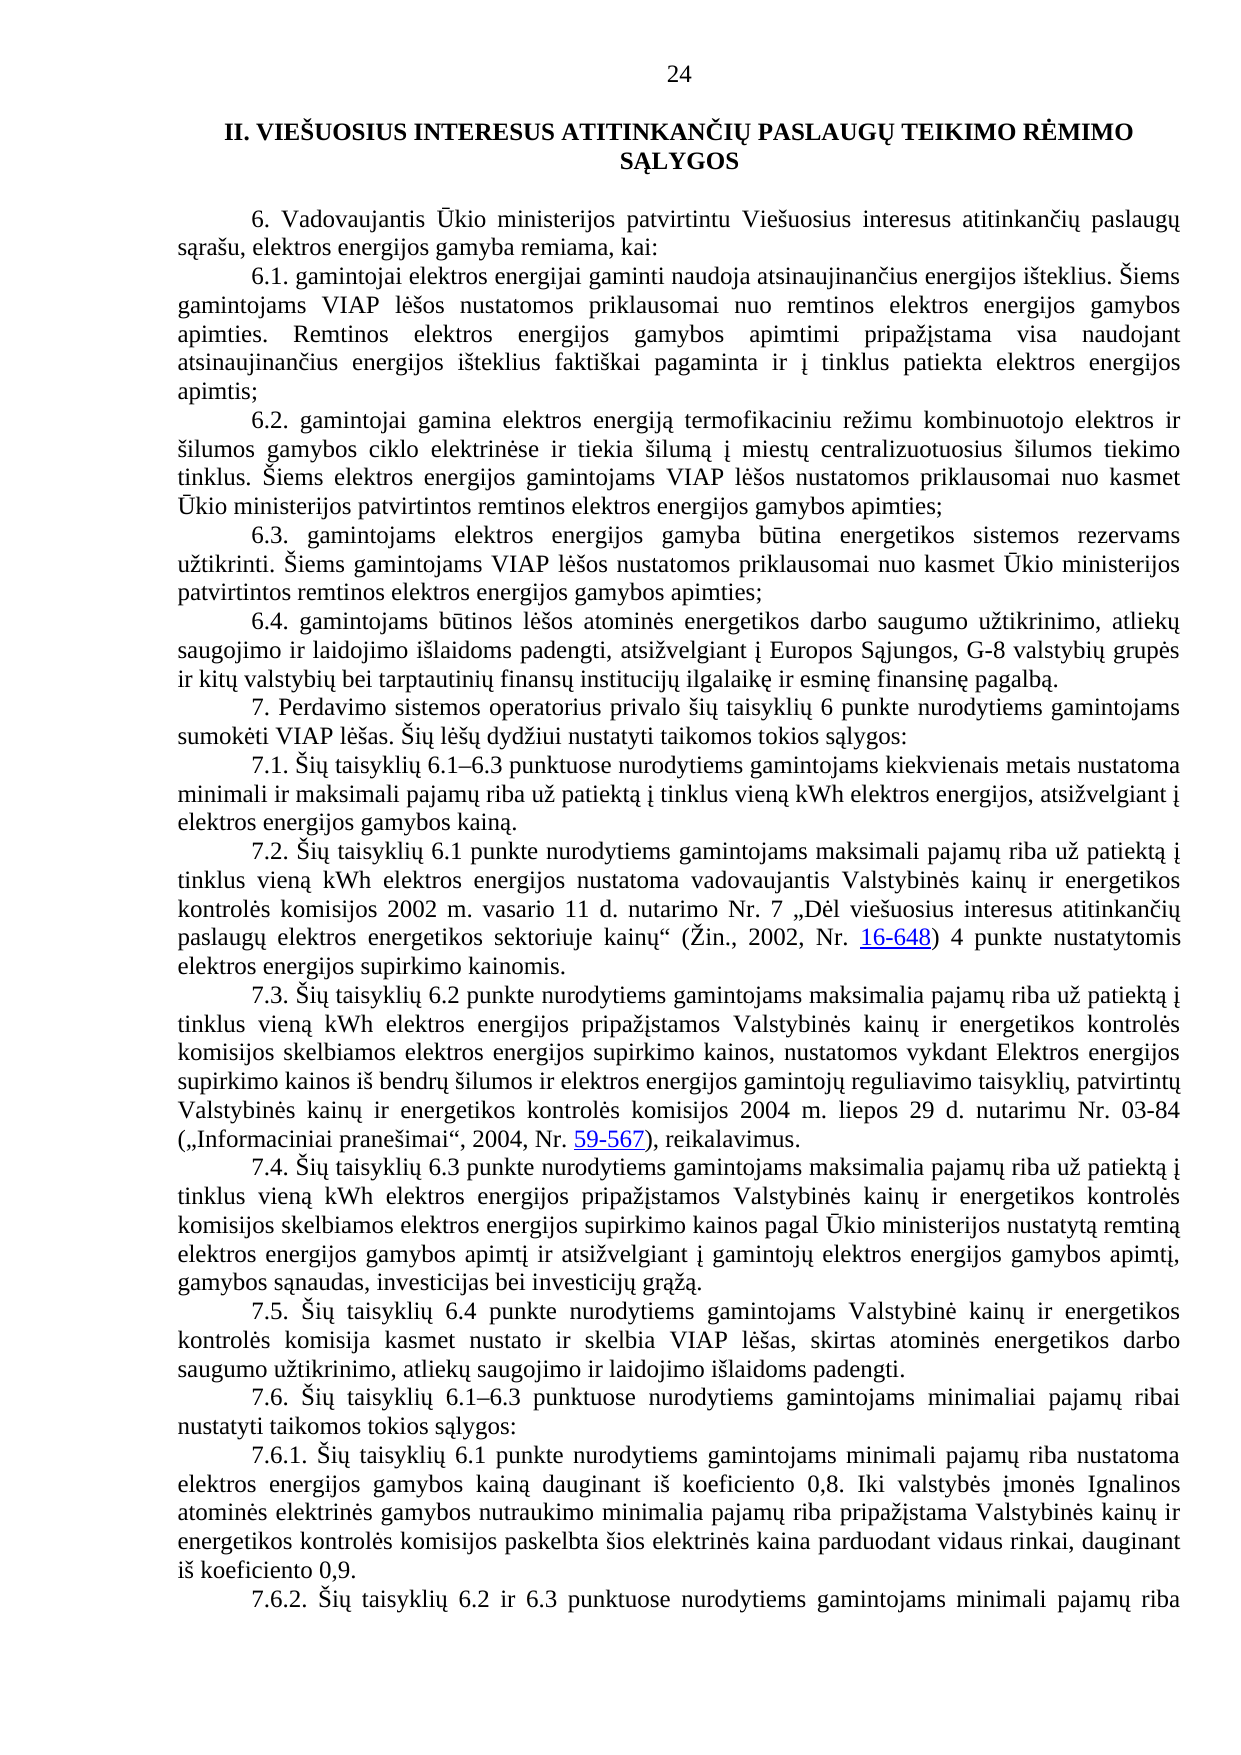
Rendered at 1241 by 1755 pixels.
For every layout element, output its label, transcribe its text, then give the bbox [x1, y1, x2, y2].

text 7.2. Šių taisyklių 6.1 punkte nurodytiems gamintojams maksimali pajamų riba už patiektą į tinklus vieną kWh elektros energijos nustatoma vadovaujantis Valstybinės kainų ir energetikos kontrolės komisijos 2002 m. vasario 11 d. nutarimo Nr. 7 „Dėl viešuosius interesus atitinkančių paslaugų elektros energetikos sektoriuje kainų“ (Žin., 2002, Nr. 16-648) 4 punkte nustatytomis elektros energijos supirkimo kainomis. [177, 836, 1181, 980]
text 7.3. Šių taisyklių 6.2 punkte nurodytiems gamintojams maksimalia pajamų riba už patiektą į tinklus vieną kWh elektros energijos pripažįstamos Valstybinės kainų ir energetikos kontrolės komisijos skelbiamos elektros energijos supirkimo kainos, nustatomos vykdant Elektros energijos supirkimo kainos iš bendrų šilumos ir elektros energijos gamintojų reguliavimo taisyklių, patvirtintų Valstybinės kainų ir energetikos kontrolės komisijos 2004 m. liepos 29 d. nutarimu Nr. 03-84 („Informaciniai pranešimai“, 2004, Nr. 59-567), reikalavimus. [177, 980, 1181, 1152]
text 7.1. Šių taisyklių 6.1–6.3 punktuose nurodytiems gamintojams kiekvienais metais nustatoma minimali ir maksimali pajamų riba už patiektą į tinklus vieną kWh elektros energijos, atsižvelgiant į elektros energijos gamybos kainą. [177, 750, 1181, 836]
text 6.1. gamintojai elektros energijai gaminti naudoja atsinaujinančius energijos išteklius. Šiems gamintojams VIAP lėšos nustatomos priklausomai nuo remtinos elektros energijos gamybos apimties. Remtinos elektros energijos gamybos apimtimi pripažįstama visa naudojant atsinaujinančius energijos išteklius faktiškai pagaminta ir į tinklus patiekta elektros energijos apimtis; [177, 261, 1181, 405]
text 7.6.2. Šių taisyklių 6.2 ir 6.3 punktuose nurodytiems gamintojams minimali pajamų riba [177, 1584, 1181, 1612]
text 7.4. Šių taisyklių 6.3 punkte nurodytiems gamintojams maksimalia pajamų riba už patiektą į tinklus vieną kWh elektros energijos pripažįstamos Valstybinės kainų ir energetikos kontrolės komisijos skelbiamos elektros energijos supirkimo kainos pagal Ūkio ministerijos nustatytą remtiną elektros energijos gamybos apimtį ir atsižvelgiant į gamintojų elektros energijos gamybos apimtį, gamybos sąnaudas, investicijas bei investicijų grąžą. [177, 1152, 1181, 1296]
text 7.5. Šių taisyklių 6.4 punkte nurodytiems gamintojams Valstybinė kainų ir energetikos kontrolės komisija kasmet nustato ir skelbia VIAP lėšas, skirtas atominės energetikos darbo saugumo užtikrinimo, atliekų saugojimo ir laidojimo išlaidoms padengti. [177, 1296, 1181, 1382]
text 6.2. gamintojai gamina elektros energiją termofikaciniu režimu kombinuotojo elektros ir šilumos gamybos ciklo elektrinėse ir tiekia šilumą į miestų centralizuotuosius šilumos tiekimo tinklus. Šiems elektros energijos gamintojams VIAP lėšos nustatomos priklausomai nuo kasmet Ūkio ministerijos patvirtintos remtinos elektros energijos gamybos apimties; [177, 405, 1181, 520]
text II. VIEŠUOSIUS INTERESUS ATITINKANČIŲ PASLAUGŲ TEIKIMO RĖMIMO SĄLYGOS [177, 117, 1181, 175]
text 6.4. gamintojams būtinos lėšos atominės energetikos darbo saugumo užtikrinimo, atliekų saugojimo ir laidojimo išlaidoms padengti, atsižvelgiant į Europos Sąjungos, G-8 valstybių grupės ir kitų valstybių bei tarptautinių finansų institucijų ilgalaikę ir esminę finansinę pagalbą. [177, 606, 1181, 692]
text 7. Perdavimo sistemos operatorius privalo šių taisyklių 6 punkte nurodytiems gamintojams sumokėti VIAP lėšas. Šių lėšų dydžiui nustatyti taikomos tokios sąlygos: [177, 692, 1181, 750]
text 6. Vadovaujantis Ūkio ministerijos patvirtintu Viešuosius interesus atitinkančių paslaugų sąrašu, elektros energijos gamyba remiama, kai: [177, 204, 1181, 261]
text 7.6.1. Šių taisyklių 6.1 punkte nurodytiems gamintojams minimali pajamų riba nustatoma elektros energijos gamybos kainą dauginant iš koeficiento 0,8. Iki valstybės įmonės Ignalinos atominės elektrinės gamybos nutraukimo minimalia pajamų riba pripažįstama Valstybinės kainų ir energetikos kontrolės komisijos paskelbta šios elektrinės kaina parduodant vidaus rinkai, dauginant iš koeficiento 0,9. [177, 1440, 1181, 1584]
text 7.6. Šių taisyklių 6.1–6.3 punktuose nurodytiems gamintojams minimaliai pajamų ribai nustatyti taikomos tokios sąlygos: [177, 1382, 1181, 1440]
text 6.3. gamintojams elektros energijos gamyba būtina energetikos sistemos rezervams užtikrinti. Šiems gamintojams VIAP lėšos nustatomos priklausomai nuo kasmet Ūkio ministerijos patvirtintos remtinos elektros energijos gamybos apimties; [177, 520, 1181, 606]
